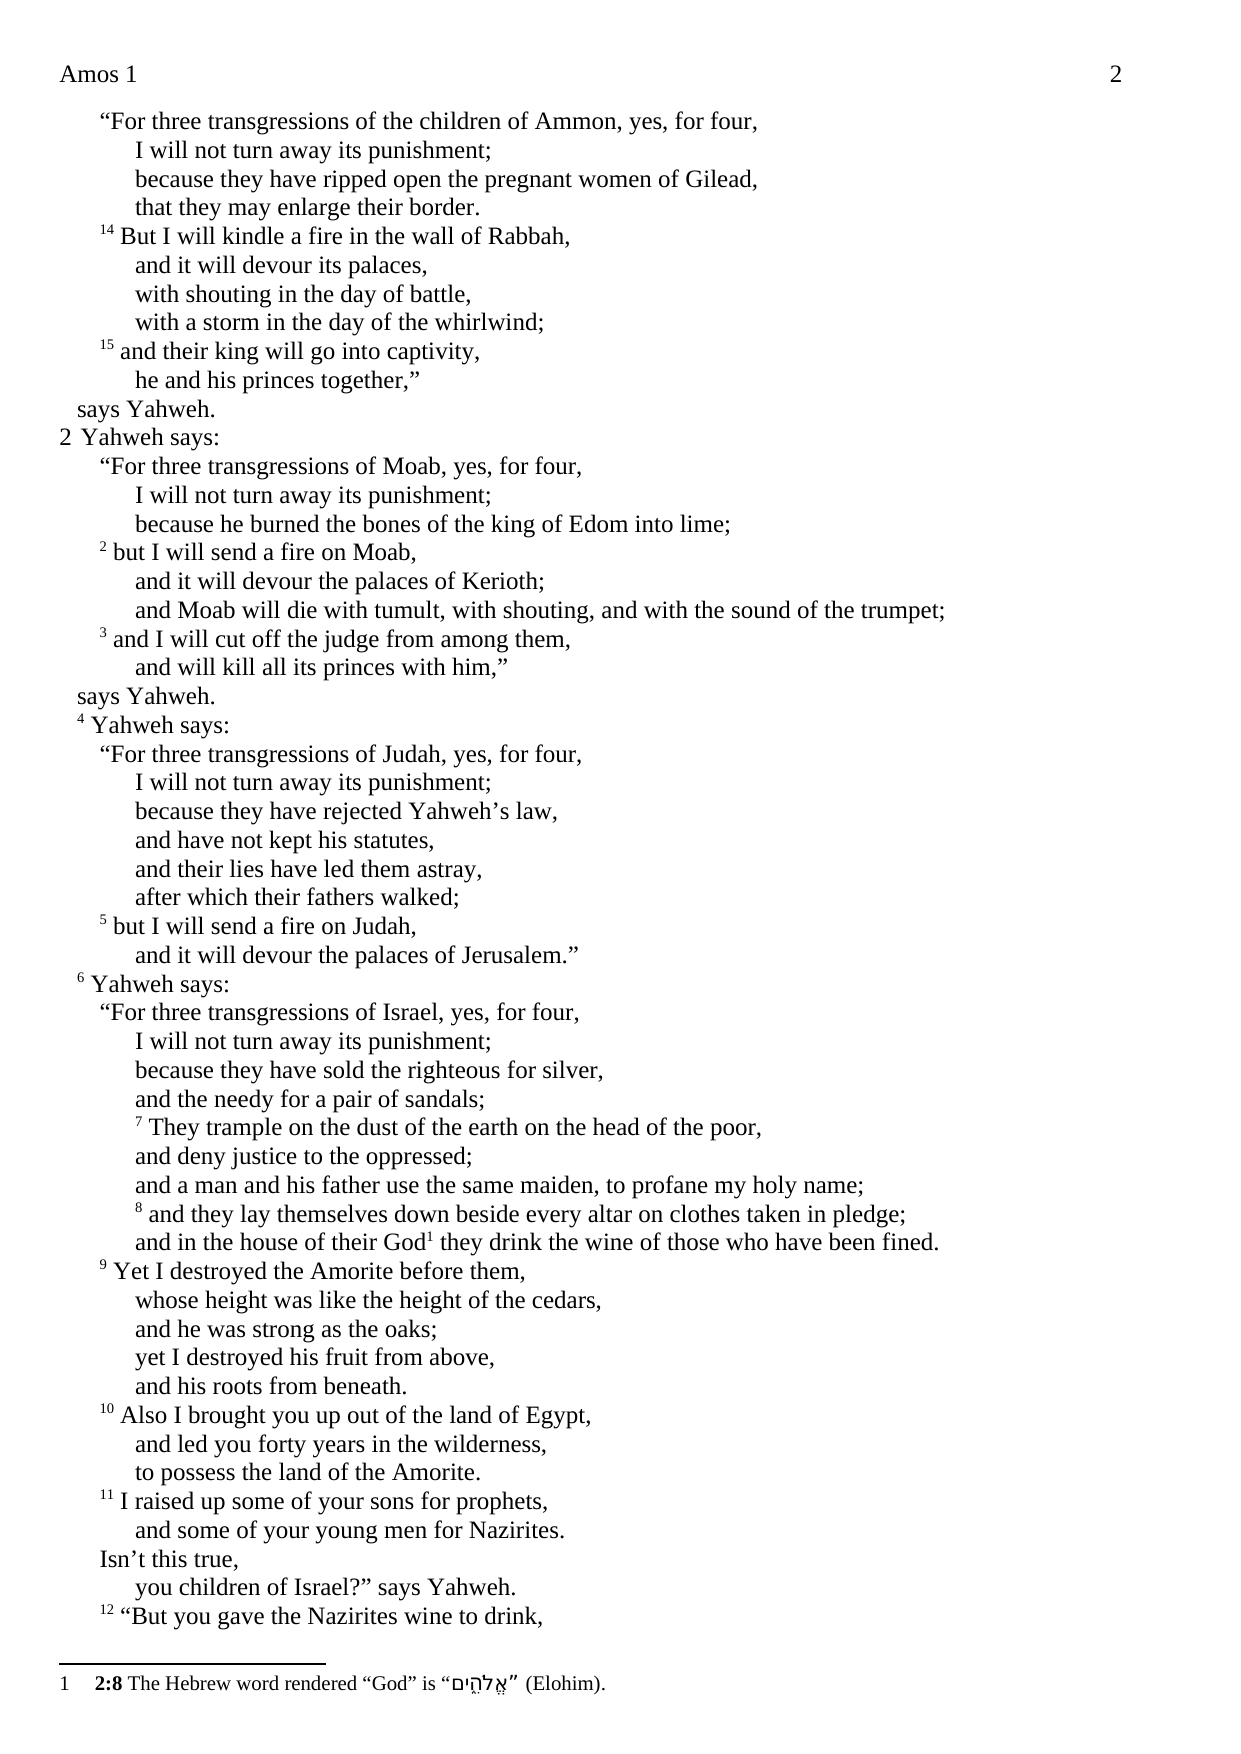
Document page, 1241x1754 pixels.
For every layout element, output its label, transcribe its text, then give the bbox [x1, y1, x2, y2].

text I will not turn away its punishment; [135, 480, 1122, 509]
text 7 They trample on the dust of the earth on the head of the poor, [135, 1112, 1122, 1141]
text you children of Israel?” says Yahweh. [135, 1572, 1122, 1601]
text “For three transgressions of Moab, yes, for four, [99, 451, 1122, 480]
text and it will devour the palaces of Jerusalem.” [135, 940, 1122, 969]
text 14 But I will kindle a fire in the wall of Rabbah, [99, 221, 1122, 250]
text that they may enlarge their border. [135, 192, 1122, 221]
text 5 but I will send a fire on Judah, [99, 911, 1122, 940]
text 2Yahweh says: [59, 422, 1122, 451]
text and will kill all its princes with him,” [135, 652, 1122, 681]
text 3 and I will cut off the judge from among them, [99, 624, 1122, 652]
text I will not turn away its punishment; [135, 135, 1122, 164]
text I will not turn away its punishment; [135, 1026, 1122, 1055]
text says Yahweh. [59, 394, 1122, 422]
text 11 I raised up some of your sons for prophets, [99, 1486, 1122, 1515]
text after which their fathers walked; [135, 882, 1122, 911]
text to possess the land of the Amorite. [135, 1457, 1122, 1486]
text 2:8 The Hebrew word rendered “God” is “אֱלֹהִ֑ים” (Elohim). [59, 1671, 1122, 1695]
text with shouting in the day of battle, [135, 279, 1122, 307]
text and in the house of their God they drink the wine of those who have been fined. [135, 1227, 1122, 1256]
text because they have ripped open the pregnant women of Gilead, [135, 164, 1122, 192]
text 15 and their king will go into captivity, [99, 336, 1122, 365]
text I will not turn away its punishment; [135, 767, 1122, 796]
text “For three transgressions of the children of Ammon, yes, for four, [99, 106, 1122, 135]
text he and his princes together,” [135, 365, 1122, 394]
text “For three transgressions of Israel, yes, for four, [99, 997, 1122, 1026]
text and some of your young men for Nazirites. [135, 1515, 1122, 1544]
text and he was strong as the oaks; [135, 1314, 1122, 1342]
text yet I destroyed his fruit from above, [135, 1342, 1122, 1371]
text because they have sold the righteous for silver, [135, 1055, 1122, 1084]
text and deny justice to the oppressed; [135, 1141, 1122, 1170]
text 10 Also I brought you up out of the land of Egypt, [99, 1400, 1122, 1429]
text because he burned the bones of the king of Edom into lime; [135, 509, 1122, 537]
text and the needy for a pair of sandals; [135, 1084, 1122, 1112]
text and led you forty years in the wilderness, [135, 1429, 1122, 1457]
text because they have rejected Yahweh’s law, [135, 796, 1122, 825]
text whose height was like the height of the cedars, [135, 1285, 1122, 1314]
text and their lies have led them astray, [135, 854, 1122, 882]
text and a man and his father use the same maiden, to profane my holy name; [135, 1170, 1122, 1199]
text says Yahweh. [59, 681, 1122, 710]
text and it will devour its palaces, [135, 250, 1122, 279]
text and Moab will die with tumult, with shouting, and with the sound of the trumpet; [135, 595, 1122, 624]
text 9 Yet I destroyed the Amorite before them, [99, 1256, 1122, 1285]
text and have not kept his statutes, [135, 825, 1122, 854]
text 12 “But you gave the Nazirites wine to drink, [99, 1601, 1122, 1630]
text 6 Yahweh says: [59, 969, 1122, 997]
text “For three transgressions of Judah, yes, for four, [99, 739, 1122, 767]
text and his roots from beneath. [135, 1371, 1122, 1400]
text 8 and they lay themselves down beside every altar on clothes taken in pledge; [135, 1199, 1122, 1227]
text Isn’t this true, [99, 1544, 1122, 1572]
text and it will devour the palaces of Kerioth; [135, 566, 1122, 595]
text 4 Yahweh says: [59, 710, 1122, 739]
text 2 but I will send a fire on Moab, [99, 537, 1122, 566]
text with a storm in the day of the whirlwind; [135, 307, 1122, 336]
